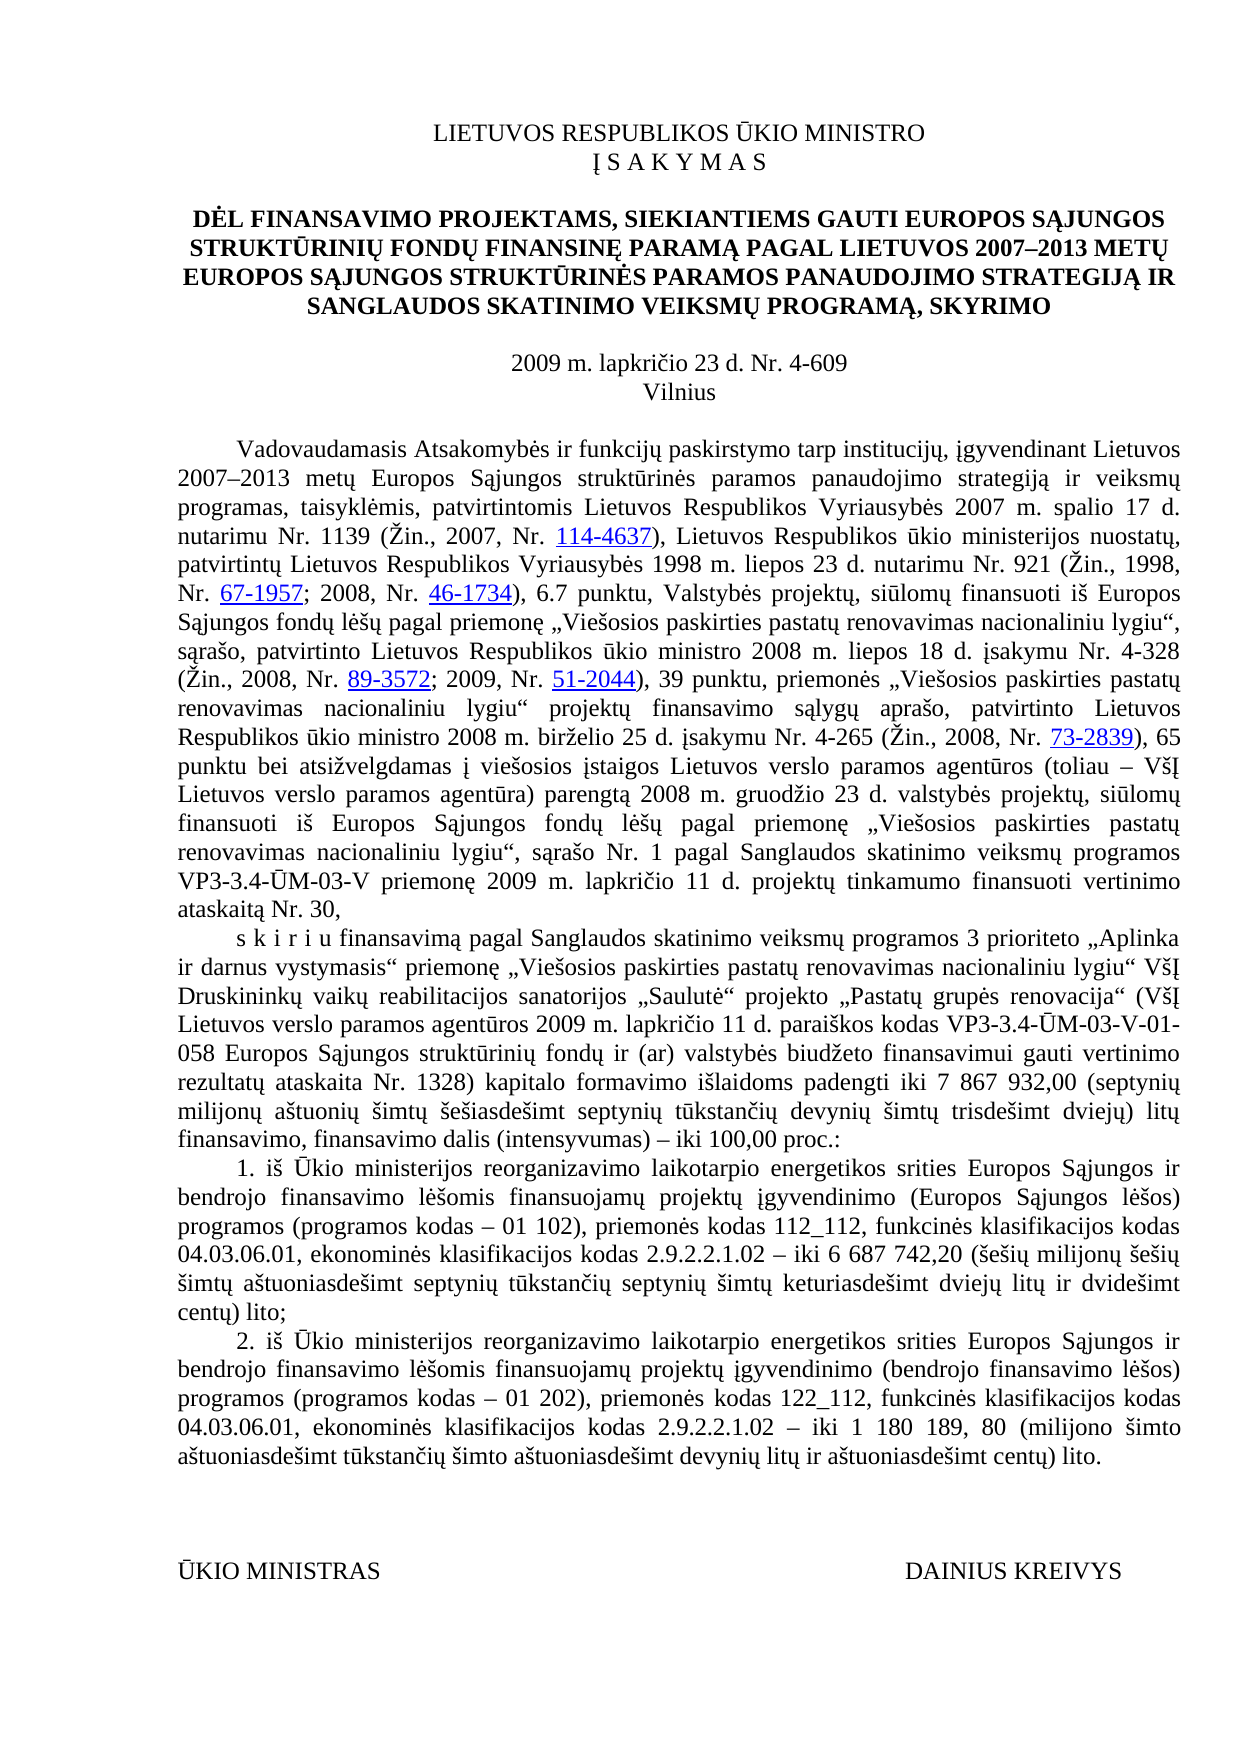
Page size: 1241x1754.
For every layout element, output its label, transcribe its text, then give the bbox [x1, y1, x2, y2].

text Vilnius [177, 377, 1181, 406]
text DĖL finansavimo projektams, siekiantiems gauti europos sąjungos struktūrinių fondų finansinę paramą PAGAL LIETUVOS 2007–2013 METŲ eUROPOS SĄJUNGOS STRUKTŪRINĖS PARAMOS PANAUDOJIMO STRATEGIJĄ IR sanglaudos skatinimo VEIKSMŲ PROGRAMĄ, SKYRIMO [177, 204, 1181, 319]
text 2. iš Ūkio ministerijos reorganizavimo laikotarpio energetikos srities Europos Sąjungos ir bendrojo finansavimo lėšomis finansuojamų projektų įgyvendinimo (bendrojo finansavimo lėšos) programos (programos kodas – 01 202), priemonės kodas 122_112, funkcinės klasifikacijos kodas 04.03.06.01, ekonominės klasifikacijos kodas 2.9.2.2.1.02 – iki 1 180 189, 80 (milijono šimto aštuoniasdešimt tūkstančių šimto aštuoniasdešimt devynių litų ir aštuoniasdešimt centų) lito. [177, 1326, 1181, 1469]
text LIETUVOS RESPUBLIKOS ŪKIO MINISTRO [177, 118, 1181, 147]
text Vadovaudamasis Atsakomybės ir funkcijų paskirstymo tarp institucijų, įgyvendinant Lietuvos 2007–2013 metų Europos Sąjungos struktūrinės paramos panaudojimo strategiją ir veiksmų programas, taisyklėmis, patvirtintomis Lietuvos Respublikos Vyriausybės 2007 m. spalio 17 d. nutarimu Nr. 1139 (Žin., 2007, Nr. 114-4637), Lietuvos Respublikos ūkio ministerijos nuostatų, patvirtintų Lietuvos Respublikos Vyriausybės 1998 m. liepos 23 d. nutarimu Nr. 921 (Žin., 1998, Nr. 67-1957; 2008, Nr. 46-1734), 6.7 punktu, Valstybės projektų, siūlomų finansuoti iš Europos Sąjungos fondų lėšų pagal priemonę „Viešosios paskirties pastatų renovavimas nacionaliniu lygiu“, sąrašo, patvirtinto Lietuvos Respublikos ūkio ministro 2008 m. liepos 18 d. įsakymu Nr. 4-328 (Žin., 2008, Nr. 89-3572; 2009, Nr. 51-2044), 39 punktu, priemonės „Viešosios paskirties pastatų renovavimas nacionaliniu lygiu“ projektų finansavimo sąlygų aprašo, patvirtinto Lietuvos Respublikos ūkio ministro 2008 m. birželio 25 d. įsakymu Nr. 4-265 (Žin., 2008, Nr. 73-2839), 65 punktu bei atsižvelgdamas į viešosios įstaigos Lietuvos verslo paramos agentūros (toliau – VšĮ Lietuvos verslo paramos agentūra) parengtą 2008 m. gruodžio 23 d. valstybės projektų, siūlomų finansuoti iš Europos Sąjungos fondų lėšų pagal priemonę „Viešosios paskirties pastatų renovavimas nacionaliniu lygiu“, sąrašo Nr. 1 pagal Sanglaudos skatinimo veiksmų programos VP3-3.4-ŪM-03-V priemonę 2009 m. lapkričio 11 d. projektų tinkamumo finansuoti vertinimo ataskaitą Nr. 30, [177, 434, 1181, 923]
text Ūkio ministras Dainius Kreivys [177, 1556, 1181, 1584]
text s k i r i u finansavimą pagal Sanglaudos skatinimo veiksmų programos 3 prioriteto „Aplinka ir darnus vystymasis“ priemonę „Viešosios paskirties pastatų renovavimas nacionaliniu lygiu“ VšĮ Druskininkų vaikų reabilitacijos sanatorijos „Saulutė“ projekto „Pastatų grupės renovacija“ (VšĮ Lietuvos verslo paramos agentūros 2009 m. lapkričio 11 d. paraiškos kodas VP3-3.4-ŪM-03-V-01-058 Europos Sąjungos struktūrinių fondų ir (ar) valstybės biudžeto finansavimui gauti vertinimo rezultatų ataskaita Nr. 1328) kapitalo formavimo išlaidoms padengti iki 7 867 932,00 (septynių milijonų aštuonių šimtų šešiasdešimt septynių tūkstančių devynių šimtų trisdešimt dviejų) litų finansavimo, finansavimo dalis (intensyvumas) – iki 100,00 proc.: [177, 923, 1181, 1153]
text Į S A K Y M A S [177, 147, 1181, 176]
text 2009 m. lapkričio 23 d. Nr. 4-609 [177, 348, 1181, 377]
text 1. iš Ūkio ministerijos reorganizavimo laikotarpio energetikos srities Europos Sąjungos ir bendrojo finansavimo lėšomis finansuojamų projektų įgyvendinimo (Europos Sąjungos lėšos) programos (programos kodas – 01 102), priemonės kodas 112_112, funkcinės klasifikacijos kodas 04.03.06.01, ekonominės klasifikacijos kodas 2.9.2.2.1.02 – iki 6 687 742,20 (šešių milijonų šešių šimtų aštuoniasdešimt septynių tūkstančių septynių šimtų keturiasdešimt dviejų litų ir dvidešimt centų) lito; [177, 1153, 1181, 1326]
